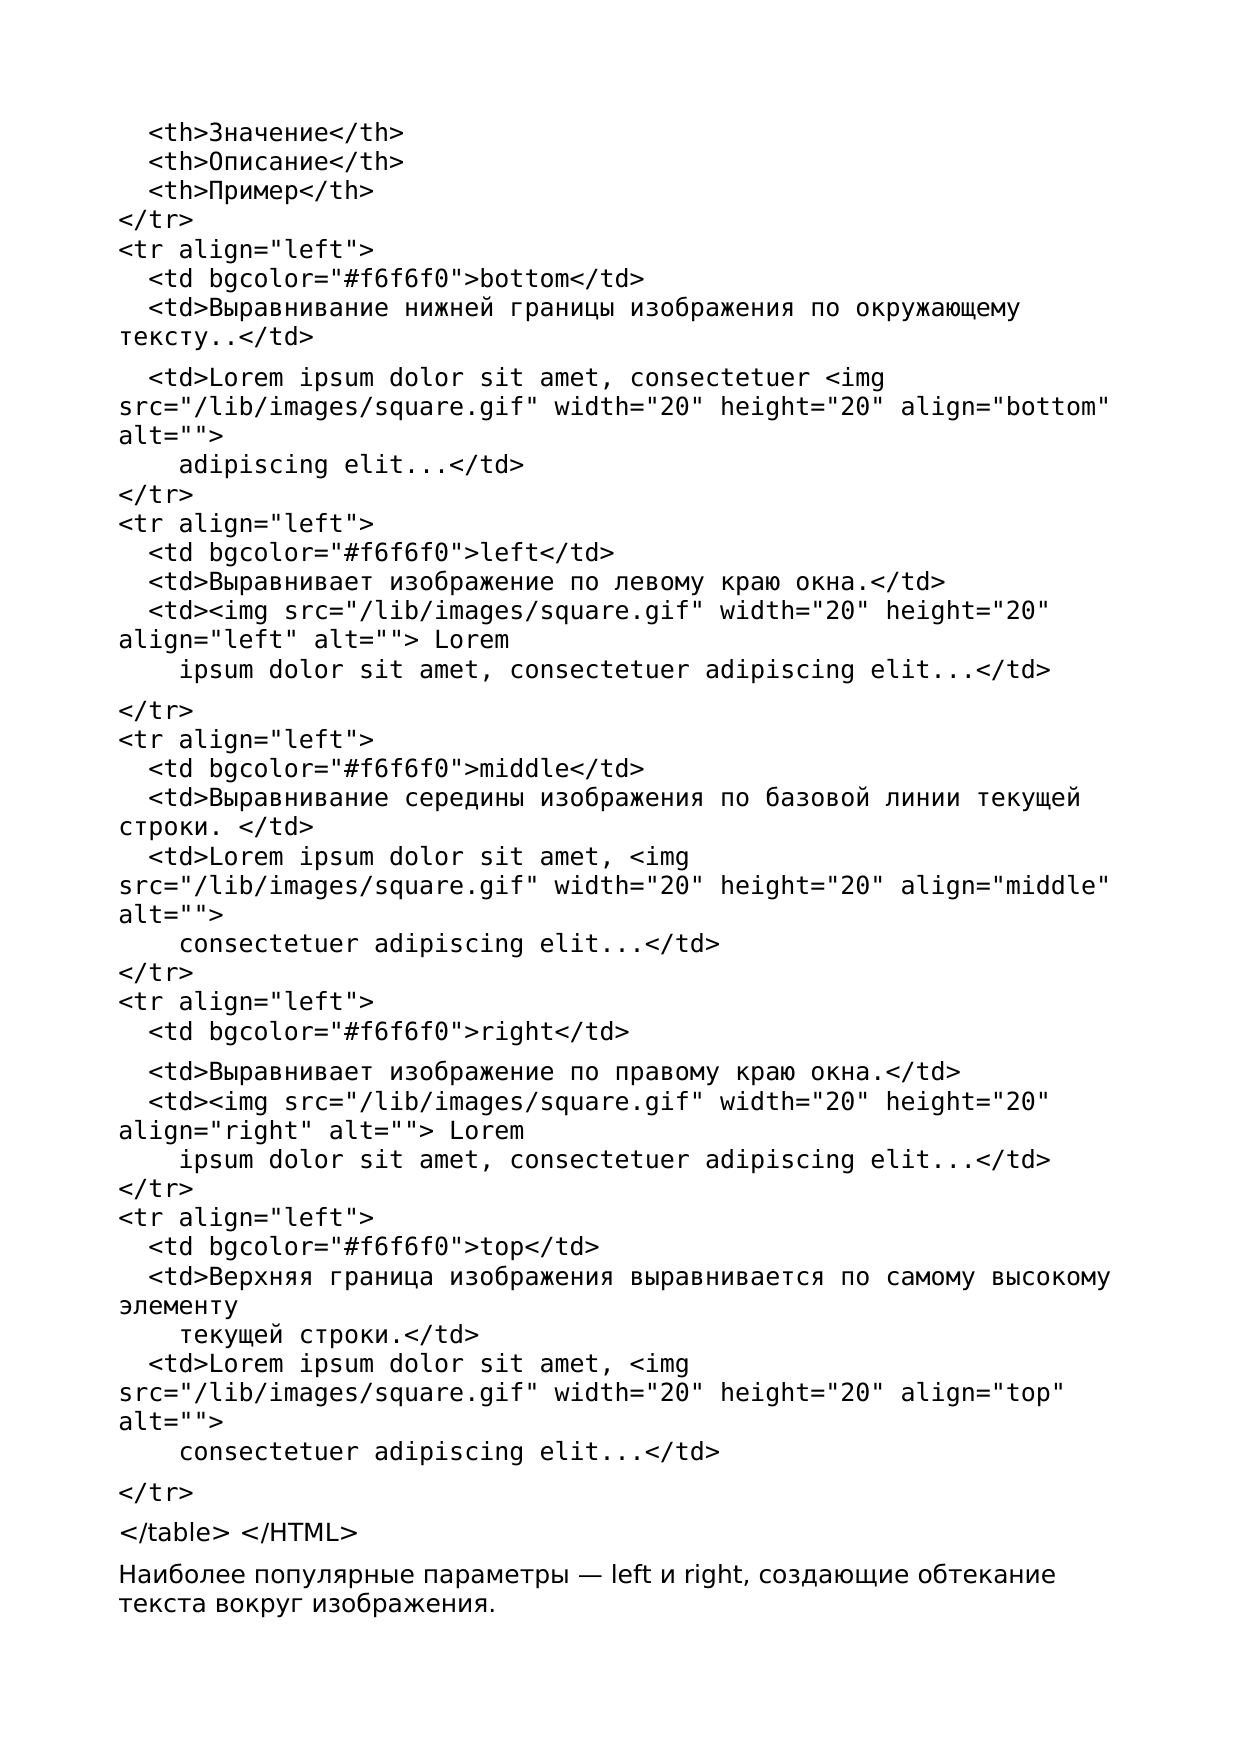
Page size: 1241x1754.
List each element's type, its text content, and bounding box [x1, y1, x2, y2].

text </tr> <tr align="left"> <td bgcolor="#f6f6f0">middle</td> <td>Выравнивание середины изображения по базовой линии текущей строки. </td> <td>Lorem ipsum dolor sit amet, <img src="/lib/images/square.gif" width="20" height="20" align="middle" alt=""> consectetuer adipiscing elit...</td> </tr> <tr align="left"> <td bgcolor="#f6f6f0">right</td> [118, 696, 1122, 1046]
text Наиболее популярные параметры — left и right, создающие обтекание текста вокруг изображения. [118, 1560, 1122, 1619]
text <th>Значение</th> <th>Описание</th> <th>Пример</th> </tr> <tr align="left"> <td bgcolor="#f6f6f0">bottom</td> <td>Выравнивание нижней границы изображения по окружающему тексту..</td> [118, 118, 1122, 351]
text </tr> [118, 1478, 1122, 1507]
text <td>Lorem ipsum dolor sit amet, consectetuer <img src="/lib/images/square.gif" width="20" height="20" align="bottom" alt=""> adipiscing elit...</td> </tr> <tr align="left"> <td bgcolor="#f6f6f0">left</td> <td>Выравнивает изображение по левому краю окна.</td> <td><img src="/lib/images/square.gif" width="20" height="20" align="left" alt=""> Lorem ipsum dolor sit amet, consectetuer adipiscing elit...</td> [118, 363, 1122, 684]
text <td>Выравнивает изображение по правому краю окна.</td> <td><img src="/lib/images/square.gif" width="20" height="20" align="right" alt=""> Lorem ipsum dolor sit amet, consectetuer adipiscing elit...</td> </tr> <tr align="left"> <td bgcolor="#f6f6f0">top</td> <td>Верхняя граница изображения выравнивается по самому высокому элементу текущей строки.</td> <td>Lorem ipsum dolor sit amet, <img src="/lib/images/square.gif" width="20" height="20" align="top" alt=""> consectetuer adipiscing elit...</td> [118, 1058, 1122, 1466]
text </table> </HTML> [118, 1519, 1122, 1548]
